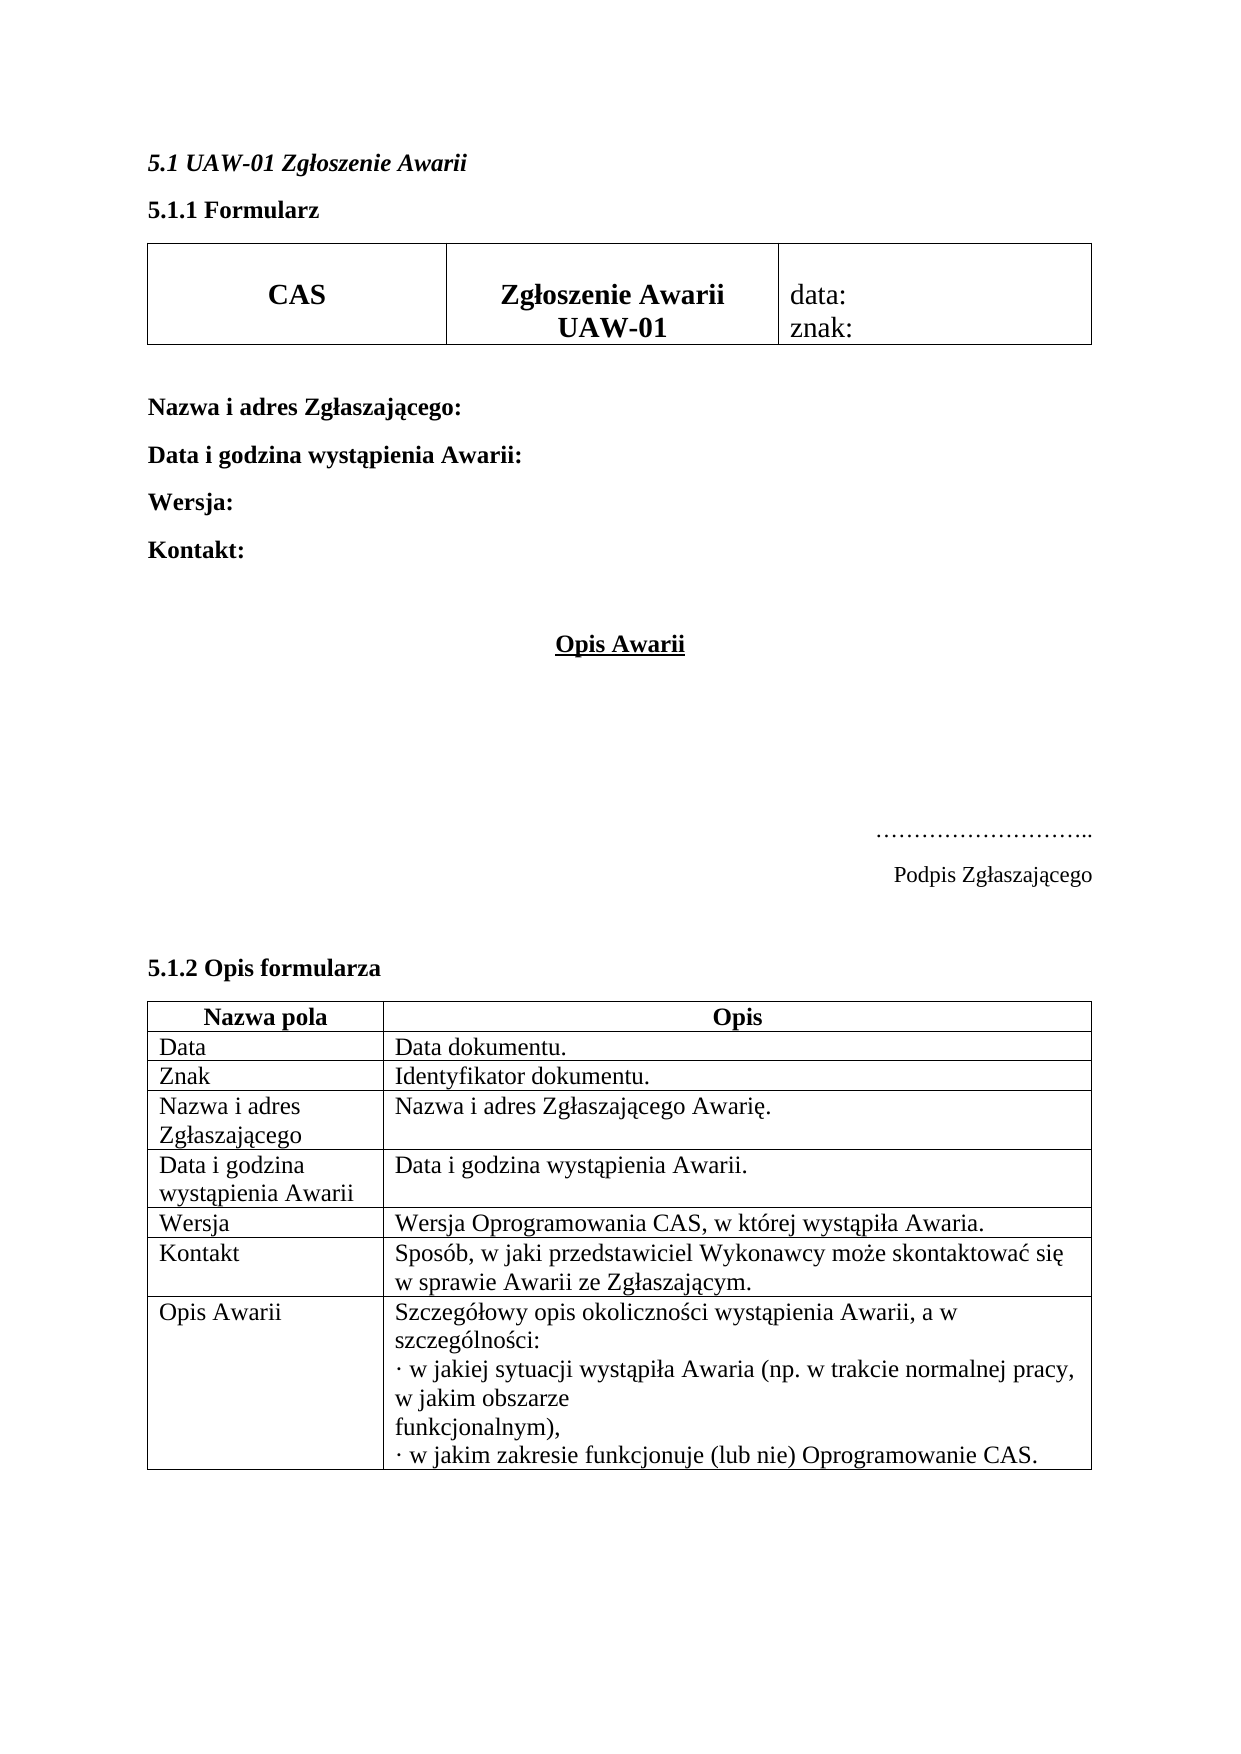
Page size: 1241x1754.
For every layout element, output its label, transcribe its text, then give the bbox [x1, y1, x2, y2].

table_cell Wersja [148, 1208, 383, 1237]
text ……………………….. [148, 816, 1093, 843]
table_cell Znak [148, 1061, 383, 1090]
table_cell Data i godzina wystąpienia Awarii. [384, 1150, 1091, 1207]
table_cell Szczegółowy opis okoliczności wystąpienia Awarii, a w szczególności: · w jakiej sytuacji wystąpiła Awaria (np. w trakcie normalnej pracy, w jakim obszarze funkcjonalnym), · w jakim zakresie funkcjonuje (lub nie) Oprogramowanie CAS. [384, 1297, 1091, 1469]
table_header Opis [384, 1002, 1091, 1031]
text 5.1.1 Formularz [148, 195, 1093, 224]
table_cell Data [148, 1032, 383, 1060]
text Wersja: [148, 487, 1093, 516]
table_header Zgłoszenie Awarii UAW-01 [447, 244, 778, 344]
table_header CAS [148, 244, 446, 344]
text Opis Awarii [148, 629, 1093, 658]
table_cell Sposób, w jaki przedstawiciel Wykonawcy może skontaktować się w sprawie Awarii ze Zgłaszającym. [384, 1238, 1091, 1296]
table_cell Kontakt [148, 1238, 383, 1296]
text Podpis Zgłaszającego [148, 861, 1093, 888]
table_cell Nazwa i adres Zgłaszającego [148, 1091, 383, 1149]
table_cell Nazwa i adres Zgłaszającego Awarię. [384, 1091, 1091, 1149]
table_cell Opis Awarii [148, 1297, 383, 1469]
table_cell Wersja Oprogramowania CAS, w której wystąpiła Awaria. [384, 1208, 1091, 1237]
text Nazwa i adres Zgłaszającego: [148, 392, 1093, 421]
table_cell Data i godzina wystąpienia Awarii [148, 1150, 383, 1207]
table_cell Identyfikator dokumentu. [384, 1061, 1091, 1090]
text 5.1.2 Opis formularza [148, 953, 1093, 982]
text Data i godzina wystąpienia Awarii: [148, 440, 1093, 469]
table_header data: znak: [779, 244, 1091, 344]
text 5.1 UAW-01 Zgłoszenie Awarii [148, 148, 1093, 176]
table_header Nazwa pola [148, 1002, 383, 1031]
table_cell Data dokumentu. [384, 1032, 1091, 1060]
text Kontakt: [148, 535, 1093, 563]
